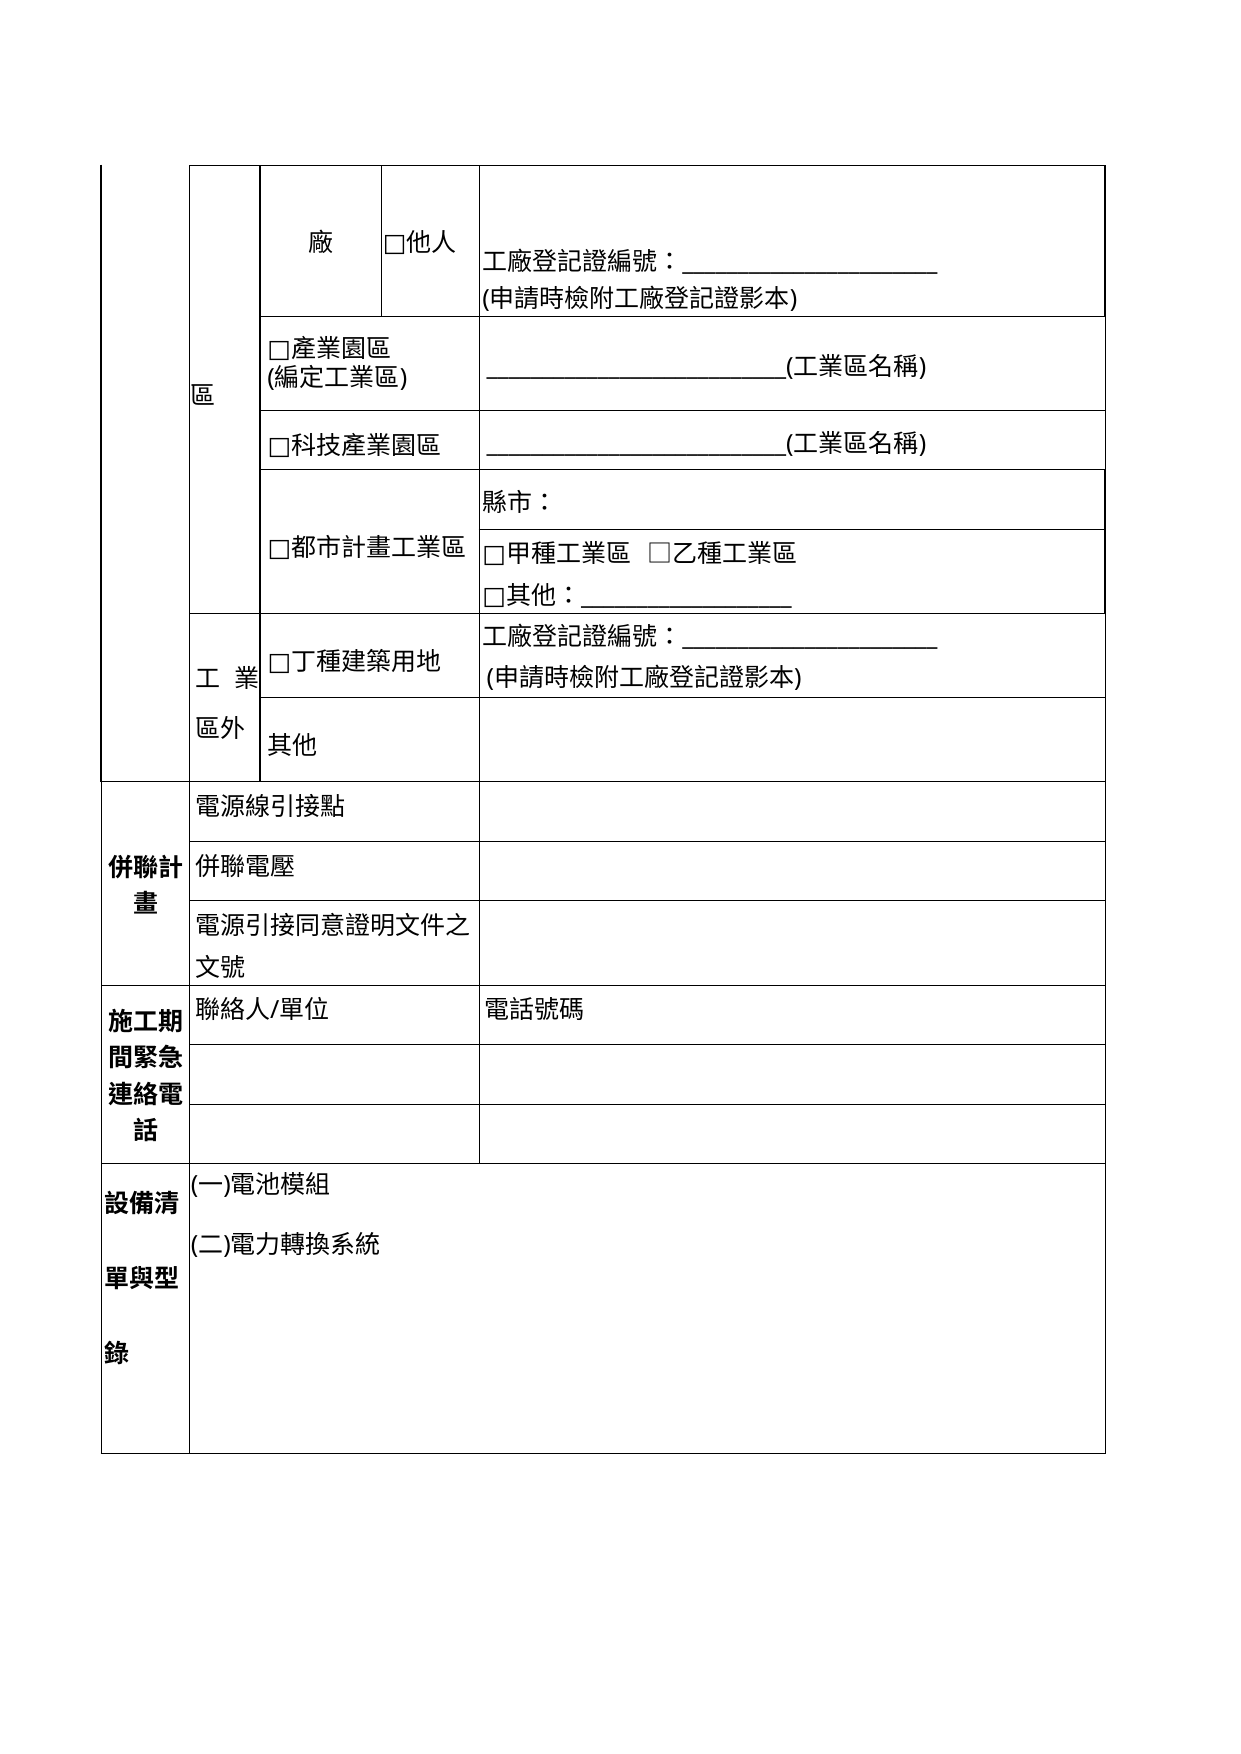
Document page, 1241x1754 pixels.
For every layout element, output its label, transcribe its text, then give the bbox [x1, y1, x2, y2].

table_cell 電源線引接點 [190, 782, 479, 841]
table_cell [1109, 781, 1139, 841]
table_cell 聯絡人/單位 [190, 986, 479, 1044]
table_cell (一)電池模組 (二)電力轉換系統 [190, 1164, 1105, 1453]
table_cell ___________________________(工業區名稱) [480, 317, 1105, 409]
table_cell □產業園區 (編定工業區) [261, 317, 479, 409]
table_cell □丁種建築用地 [261, 614, 479, 697]
table_cell 併聯計畫 [102, 782, 189, 984]
table_cell [480, 698, 1105, 781]
table_cell 其他 [261, 698, 479, 781]
table_cell [1109, 529, 1139, 613]
table_cell [1109, 985, 1139, 1044]
table_cell [480, 1045, 1105, 1103]
table_cell □科技產業園區 [261, 411, 479, 469]
table_cell [190, 1105, 479, 1163]
table_cell [190, 1045, 479, 1103]
table_cell 施工期間緊急連絡電話 [102, 986, 189, 1163]
table_cell 工業區外 [190, 614, 259, 781]
table_cell 工廠登記證編號：_______________________ (申請時檢附工廠登記證影本) [480, 166, 1104, 316]
table_cell 縣市： [480, 470, 1104, 528]
table_cell [1109, 1104, 1139, 1163]
table_cell [1109, 469, 1139, 528]
table_cell 併聯電壓 [190, 842, 479, 900]
table_cell [1109, 613, 1139, 697]
table_cell 廠 [261, 166, 381, 316]
table_cell [480, 901, 1105, 984]
table_cell [1109, 1044, 1139, 1103]
table_cell [1109, 900, 1139, 984]
table_cell [480, 842, 1105, 900]
table_cell 電話號碼 [480, 986, 1105, 1044]
table_cell [1109, 1163, 1139, 1453]
table_cell □他人 [382, 166, 479, 316]
table_cell 區 [190, 166, 259, 613]
table_cell 設備清單與型錄 [102, 1164, 189, 1453]
table_cell [1109, 410, 1139, 469]
table_cell 電源引接同意證明文件之文號 [190, 901, 479, 984]
table_cell [1109, 165, 1139, 316]
table_cell □都市計畫工業區 [261, 470, 479, 613]
table_cell [1109, 841, 1139, 900]
table_cell □甲種工業區 □乙種工業區 □其他：___________________ [480, 530, 1104, 613]
table_cell 工廠登記證編號：_______________________ (申請時檢附工廠登記證影本) [480, 614, 1105, 697]
table_cell [1109, 316, 1139, 409]
table_cell [480, 782, 1105, 841]
table_cell ___________________________(工業區名稱) [480, 411, 1105, 469]
table_cell [1109, 697, 1139, 781]
table_cell [480, 1105, 1105, 1163]
